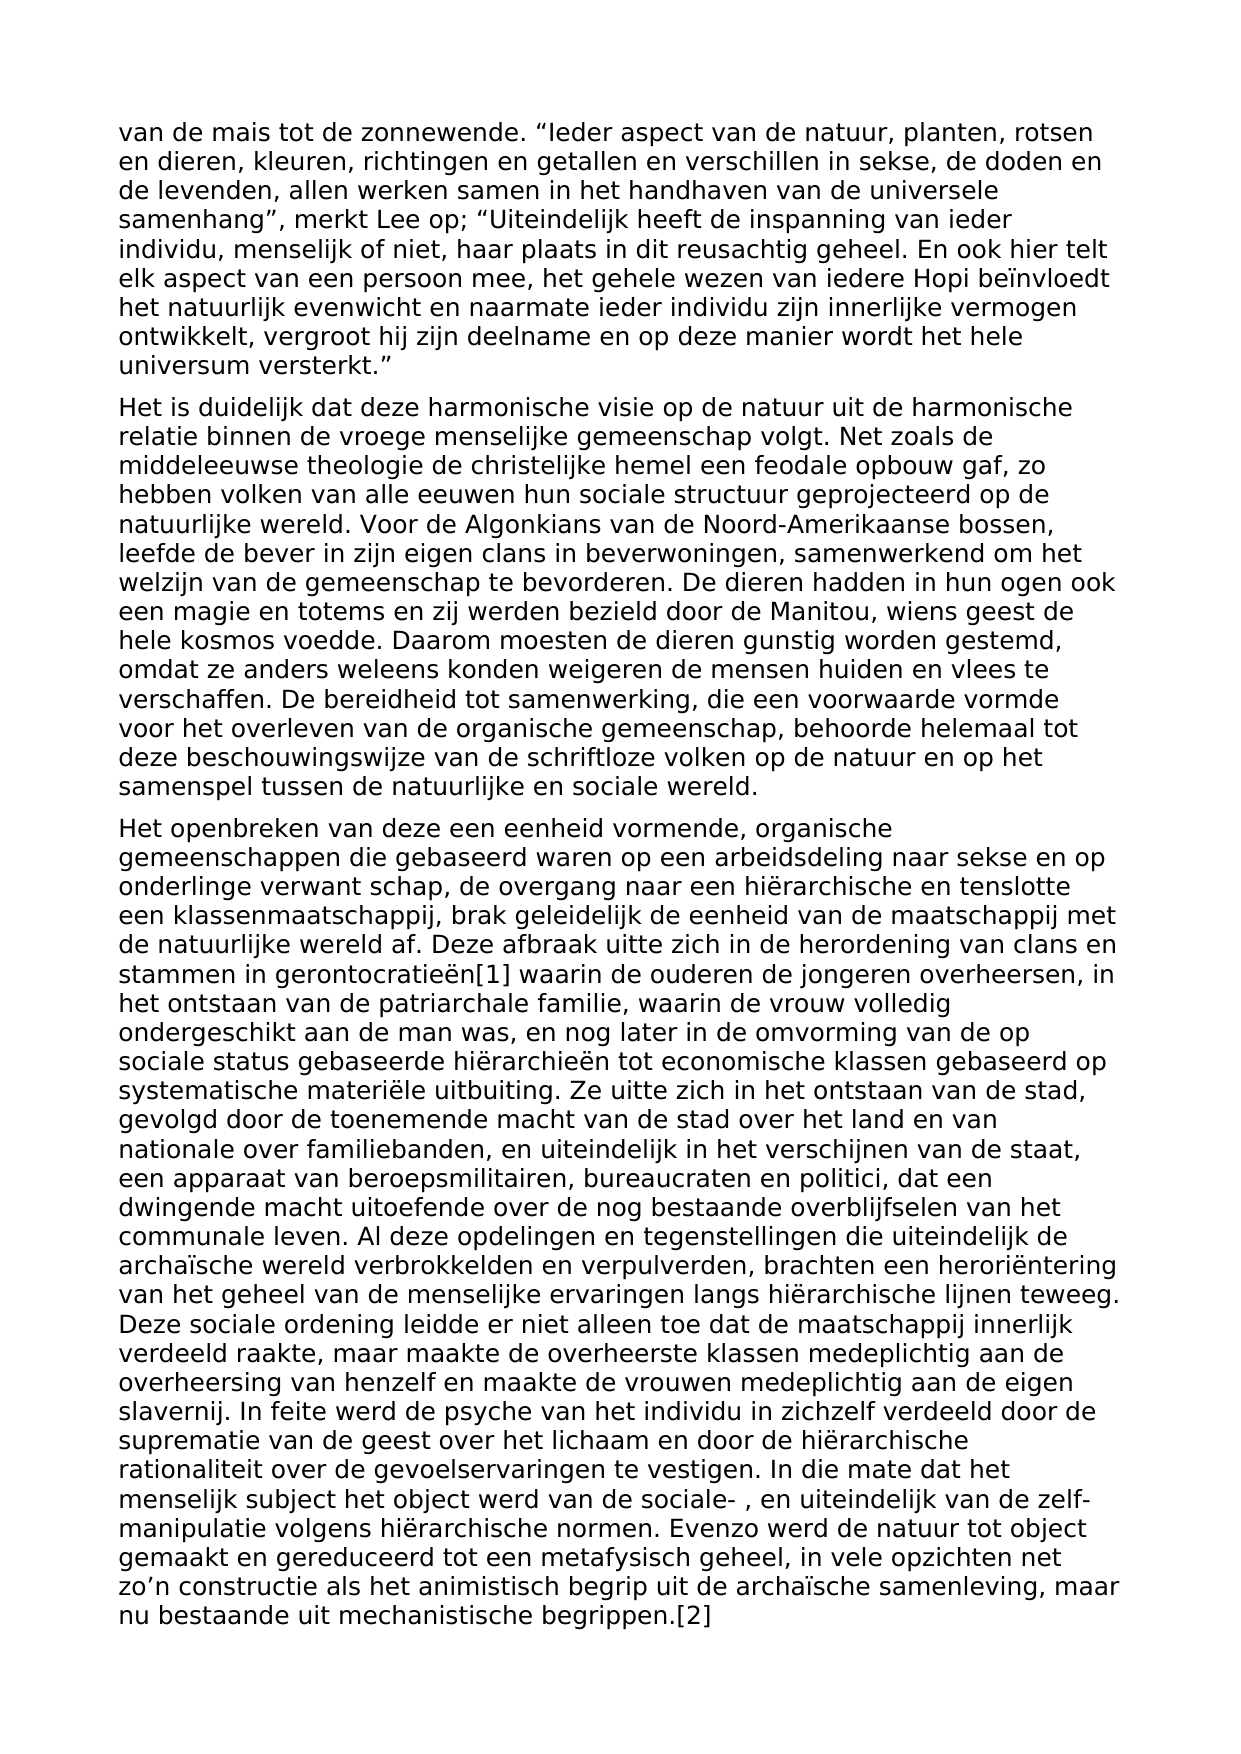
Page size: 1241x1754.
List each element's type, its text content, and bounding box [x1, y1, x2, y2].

text Het openbreken van deze een eenheid vormende, organische gemeenschappen die gebaseerd waren op een arbeidsdeling naar sekse en op onderlinge verwant schap, de overgang naar een hiërarchische en tenslotte een klassenmaatschappij, brak geleidelijk de eenheid van de maatschappij met de natuurlijke wereld af. Deze afbraak uitte zich in de herordening van clans en stammen in gerontocratieën[1] waarin de ouderen de jongeren overheersen, in het ontstaan van de patriarchale familie, waarin de vrouw volledig ondergeschikt aan de man was, en nog later in de omvorming van de op sociale status gebaseerde hiërarchieën tot economische klassen gebaseerd op systematische materiële uitbuiting. Ze uitte zich in het ontstaan van de stad, gevolgd door de toenemende macht van de stad over het land en van nationale over familiebanden, en uiteindelijk in het verschijnen van de staat, een apparaat van beroepsmilitairen, bureaucraten en politici, dat een dwingende macht uitoefende over de nog bestaande overblijfselen van het communale leven. Al deze opdelingen en tegenstellingen die uiteindelijk de archaïsche wereld verbrokkelden en verpulverden, brachten een heroriëntering van het geheel van de menselijke ervaringen langs hiërarchische lijnen teweeg. Deze sociale ordening leidde er niet alleen toe dat de maatschappij innerlijk verdeeld raakte, maar maakte de overheerste klassen medeplichtig aan de overheersing van henzelf en maakte de vrouwen medeplichtig aan de eigen slavernij. In feite werd de psyche van het individu in zichzelf verdeeld door de suprematie van de geest over het lichaam en door de hiërarchische rationaliteit over de gevoelservaringen te vestigen. In die mate dat het menselijk subject het object werd van de sociale- , en uiteindelijk van de zelf-manipulatie volgens hiërarchische normen. Evenzo werd de natuur tot object gemaakt en gereduceerd tot een metafysisch geheel, in vele opzichten net zo’n constructie als het animistisch begrip uit de archaïsche samenleving, maar nu bestaande uit mechanistische begrippen.[2] [118, 814, 1122, 1631]
text van de mais tot de zonnewende. “Ieder aspect van de natuur, planten, rotsen en dieren, kleuren, richtingen en getallen en verschillen in sekse, de doden en de levenden, allen werken samen in het handhaven van de universele samenhang”, merkt Lee op; “Uiteindelijk heeft de inspanning van ieder individu, menselijk of niet, haar plaats in dit reusachtig geheel. En ook hier telt elk aspect van een persoon mee, het gehele wezen van iedere Hopi beïnvloedt het natuurlijk evenwicht en naarmate ieder individu zijn innerlijke vermogen ontwikkelt, vergroot hij zijn deelname en op deze manier wordt het hele universum versterkt.” [118, 118, 1122, 381]
text Het is duidelijk dat deze harmonische visie op de natuur uit de harmonische relatie binnen de vroege menselijke gemeenschap volgt. Net zoals de middeleeuwse theologie de christelijke hemel een feodale opbouw gaf, zo hebben volken van alle eeuwen hun sociale structuur geprojecteerd op de natuurlijke wereld. Voor de Algonkians van de Noord-Amerikaanse bossen, leefde de bever in zijn eigen clans in beverwoningen, samenwerkend om het welzijn van de gemeenschap te bevorderen. De dieren hadden in hun ogen ook een magie en totems en zij werden bezield door de Manitou, wiens geest de hele kosmos voedde. Daarom moesten de dieren gunstig worden gestemd, omdat ze anders weleens konden weigeren de mensen huiden en vlees te verschaffen. De bereidheid tot samenwerking, die een voorwaarde vormde voor het overleven van de organische gemeenschap, behoorde helemaal tot deze beschouwingswijze van de schriftloze volken op de natuur en op het samenspel tussen de natuurlijke en sociale wereld. [118, 393, 1122, 801]
